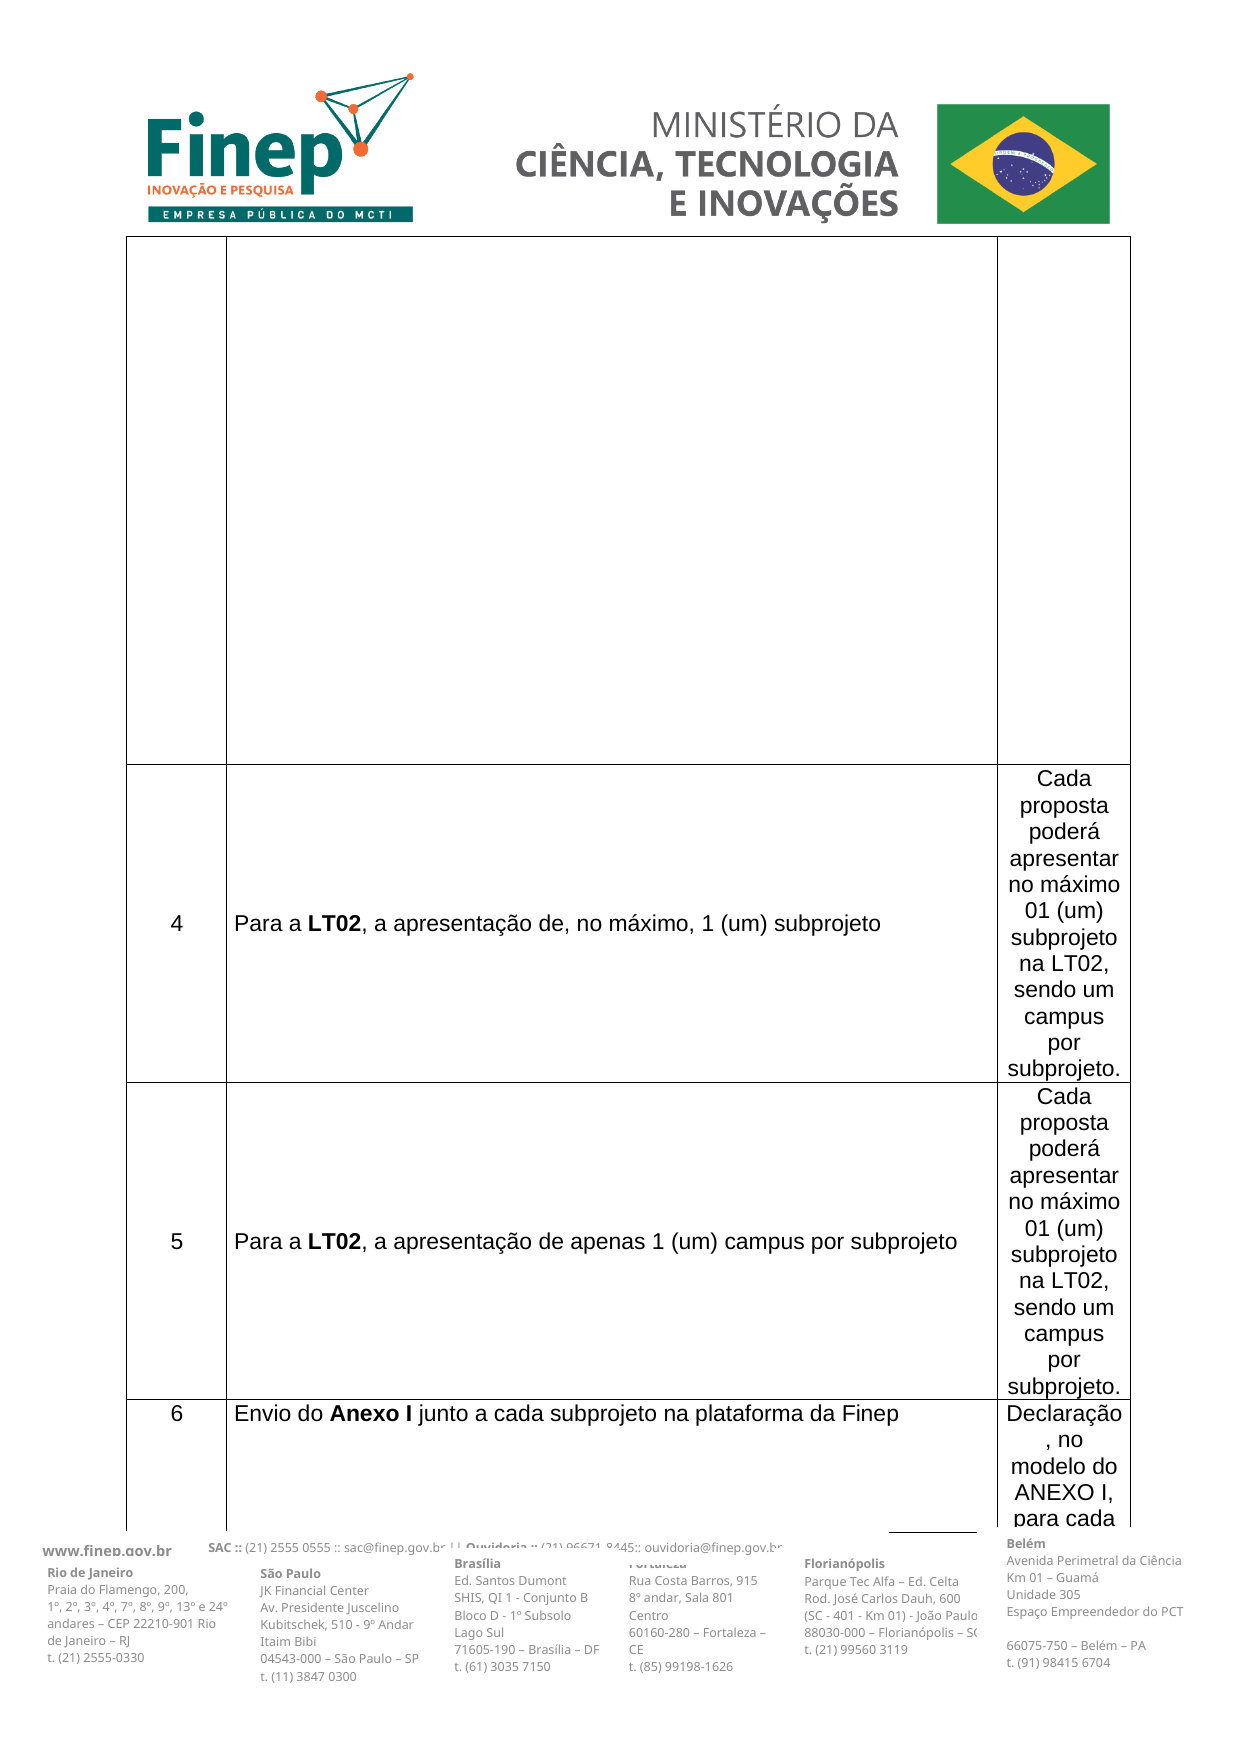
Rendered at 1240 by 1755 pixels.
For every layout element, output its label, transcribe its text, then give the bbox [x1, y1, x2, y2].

table_cell [227, 237, 997, 764]
table_cell 6.2.3 [998, 765, 1130, 1082]
table_cell Para a LT02, a apresentação de apenas 1 (um) campus por subprojeto [227, 1083, 997, 1399]
table_cell 5 [127, 1083, 226, 1399]
table_cell 4 [127, 765, 226, 1082]
table_cell 10.6.1 [998, 1400, 1130, 1527]
table_cell 6 [127, 1400, 226, 1531]
table_cell Envio do Anexo I junto a cada subprojeto na plataforma da Finep [227, 1400, 997, 1532]
table_cell Para a LT02, a apresentação de, no máximo, 1 (um) subprojeto [227, 765, 997, 1082]
table_cell 6.2.3 [998, 1083, 1130, 1399]
table_cell 10.6.3 [998, 237, 1130, 764]
table_cell [127, 237, 226, 764]
